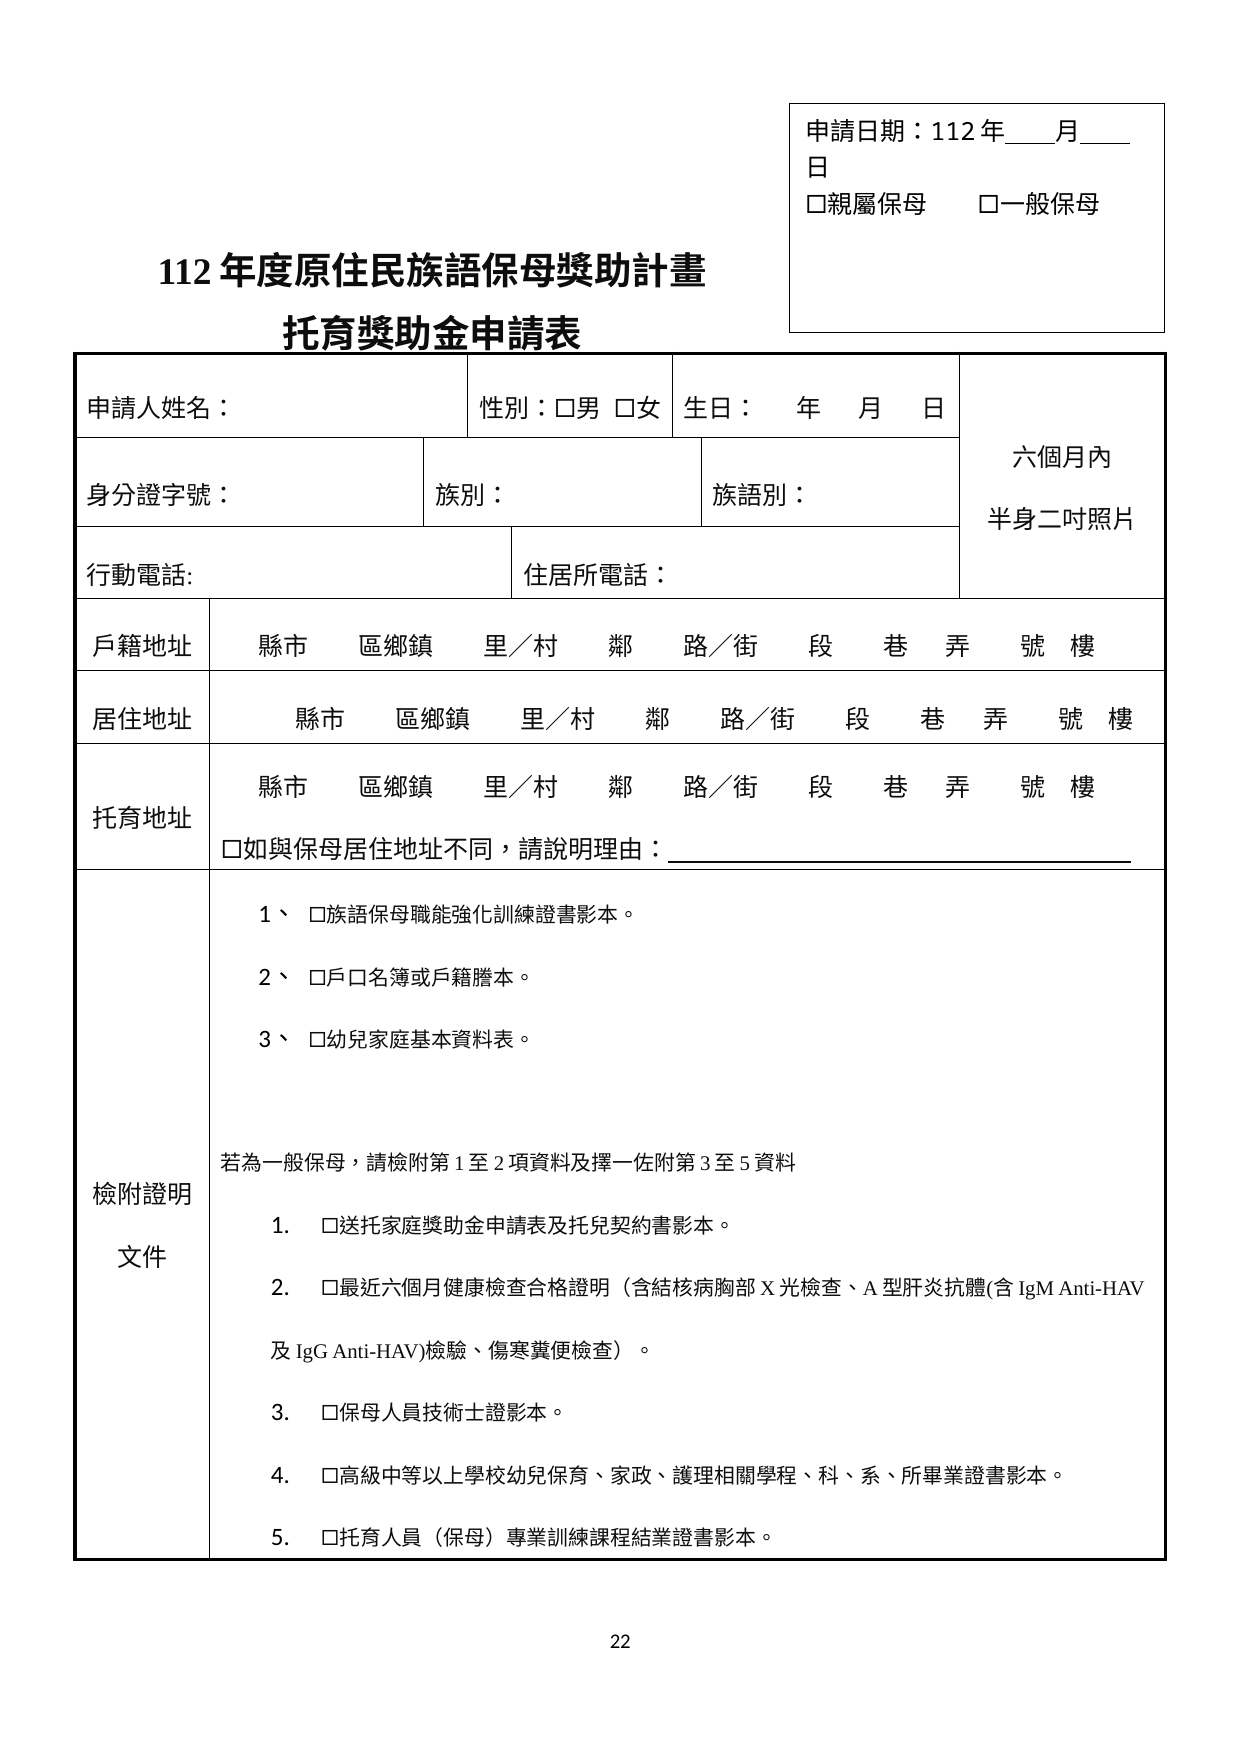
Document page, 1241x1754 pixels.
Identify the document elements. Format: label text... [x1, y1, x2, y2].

table_cell 居住地址 [77, 671, 209, 743]
text 親屬保母 一般保母 [805, 184, 1149, 220]
table_cell 身分證字號： [77, 438, 423, 526]
text 托育獎助金申請表 [75, 289, 1165, 352]
table_header 生日： 年 月 日 [673, 355, 959, 437]
text 申請日期：112年 月 日 [805, 112, 1149, 184]
table_cell 縣市 區鄉鎮 里／村 鄰 路／街 段 巷 弄 號 樓 [210, 671, 1164, 743]
table_cell 行動電話: [77, 527, 511, 598]
table_cell 縣市 區鄉鎮 里／村 鄰 路／街 段 巷 弄 號 樓 [210, 599, 1164, 670]
table_header 性別：男 女 [468, 355, 672, 437]
table_cell 住居所電話： [512, 527, 959, 598]
table_cell 托育地址 [77, 744, 209, 869]
table_cell 族語別： [702, 438, 959, 526]
table_cell 戶籍地址 [77, 599, 209, 670]
table_header 申請人姓名： [77, 355, 467, 437]
table_header 六個月內 半身二吋照片 [960, 355, 1164, 598]
text 112年度原住民族語保母獎助計畫 [75, 227, 789, 289]
table_cell 縣市 區鄉鎮 里／村 鄰 路／街 段 巷 弄 號 樓 如與保母居住地址不同，請說明理由： [210, 744, 1164, 869]
table_cell 族別： [424, 438, 701, 526]
table_cell 檢附證明文件 [77, 870, 209, 1557]
table_cell 族語保母職能強化訓練證書影本。 戶口名簿或戶籍謄本。 幼兒家庭基本資料表。 若為一般保母，請檢附第1至2項資料及擇一佐附第3至5資料 送托家庭獎助金申請表及托兒契約書影本。 最近六個月健康檢查合格證明（含結核病胸部X光檢查、A型肝炎抗體(含IgM Anti-HAV及IgG Anti-HAV)檢驗、傷寒糞便檢查）。 保母人員技術士證影本。 高級中等以上學校幼兒保育、家政、護理相關學程、科、系、所畢業證書影本。 托育人員（保母）專業訓練課程結業證書影本。 [210, 870, 1164, 1557]
